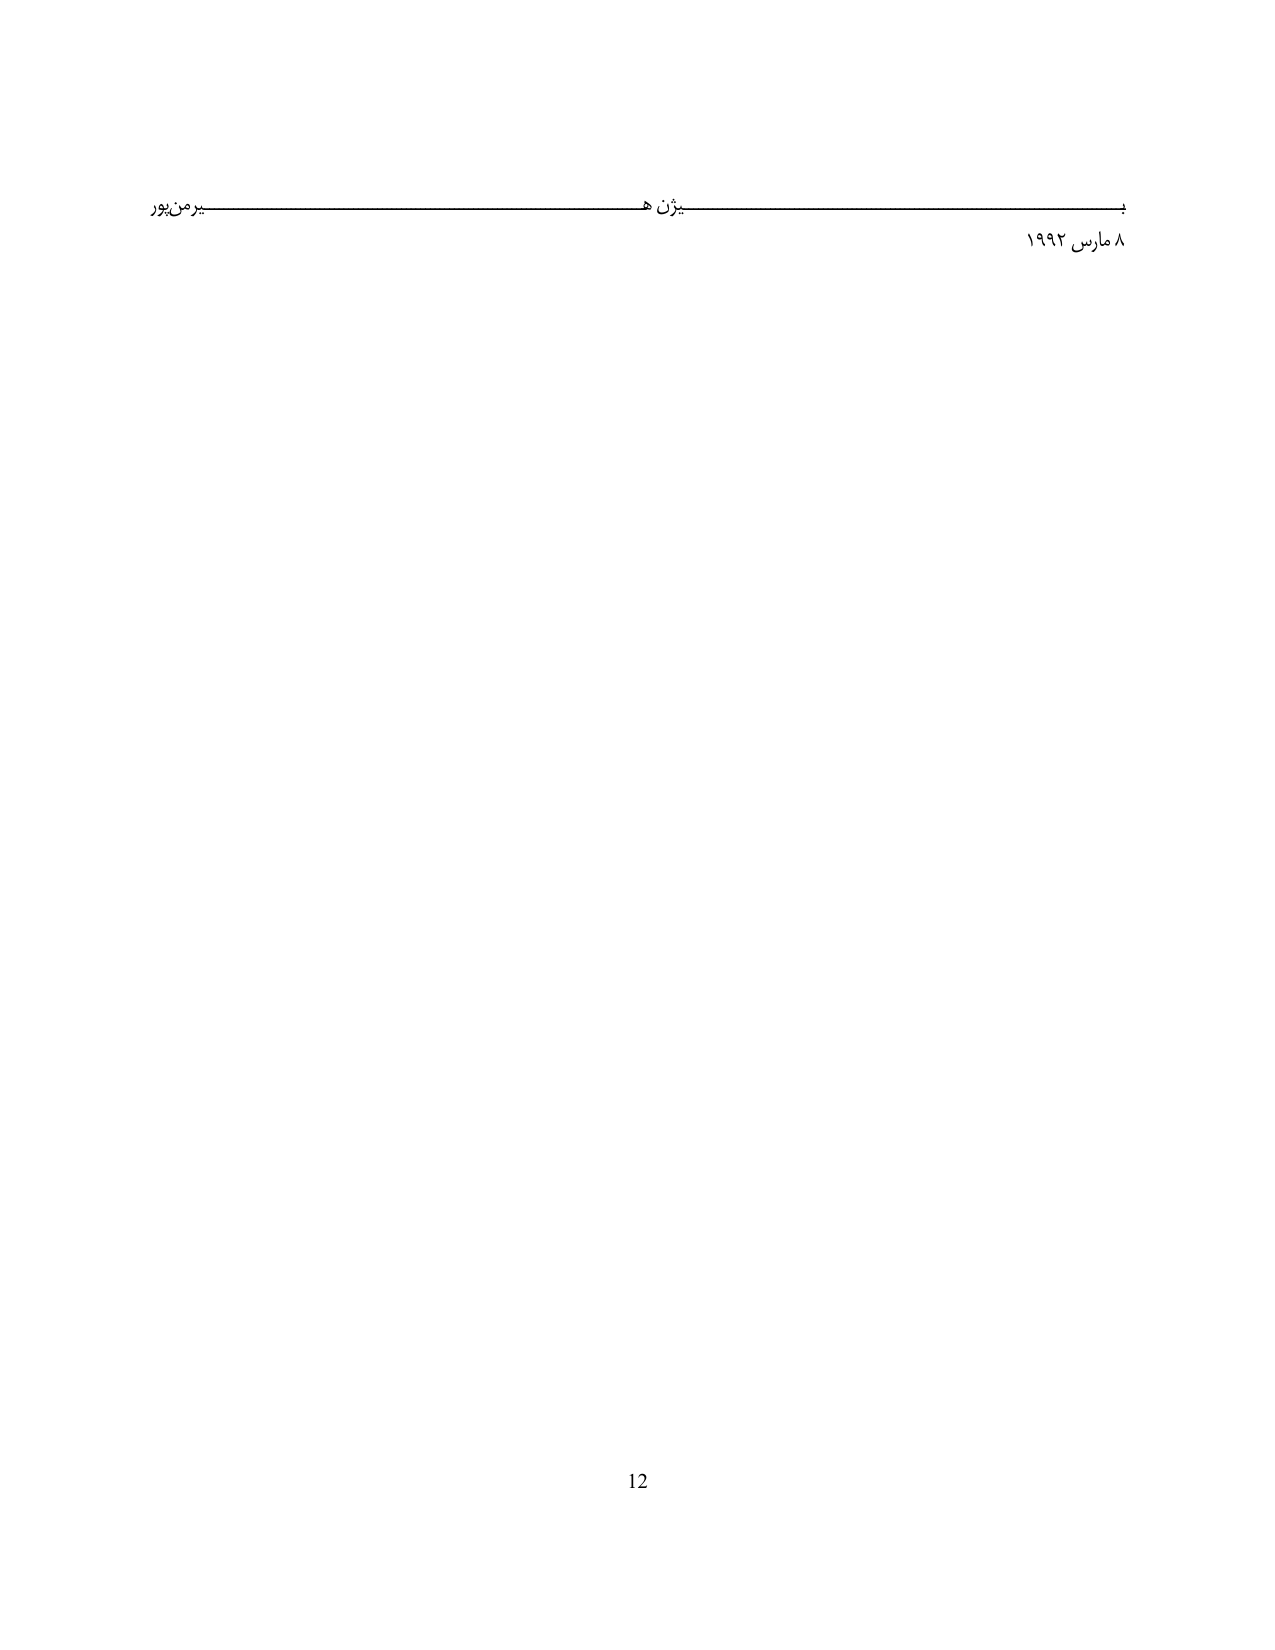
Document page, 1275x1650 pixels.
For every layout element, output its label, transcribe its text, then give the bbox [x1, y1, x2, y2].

text بیژن هیرمن‌پور ۸ مارس ۱۹۹۲ [150, 150, 1125, 258]
